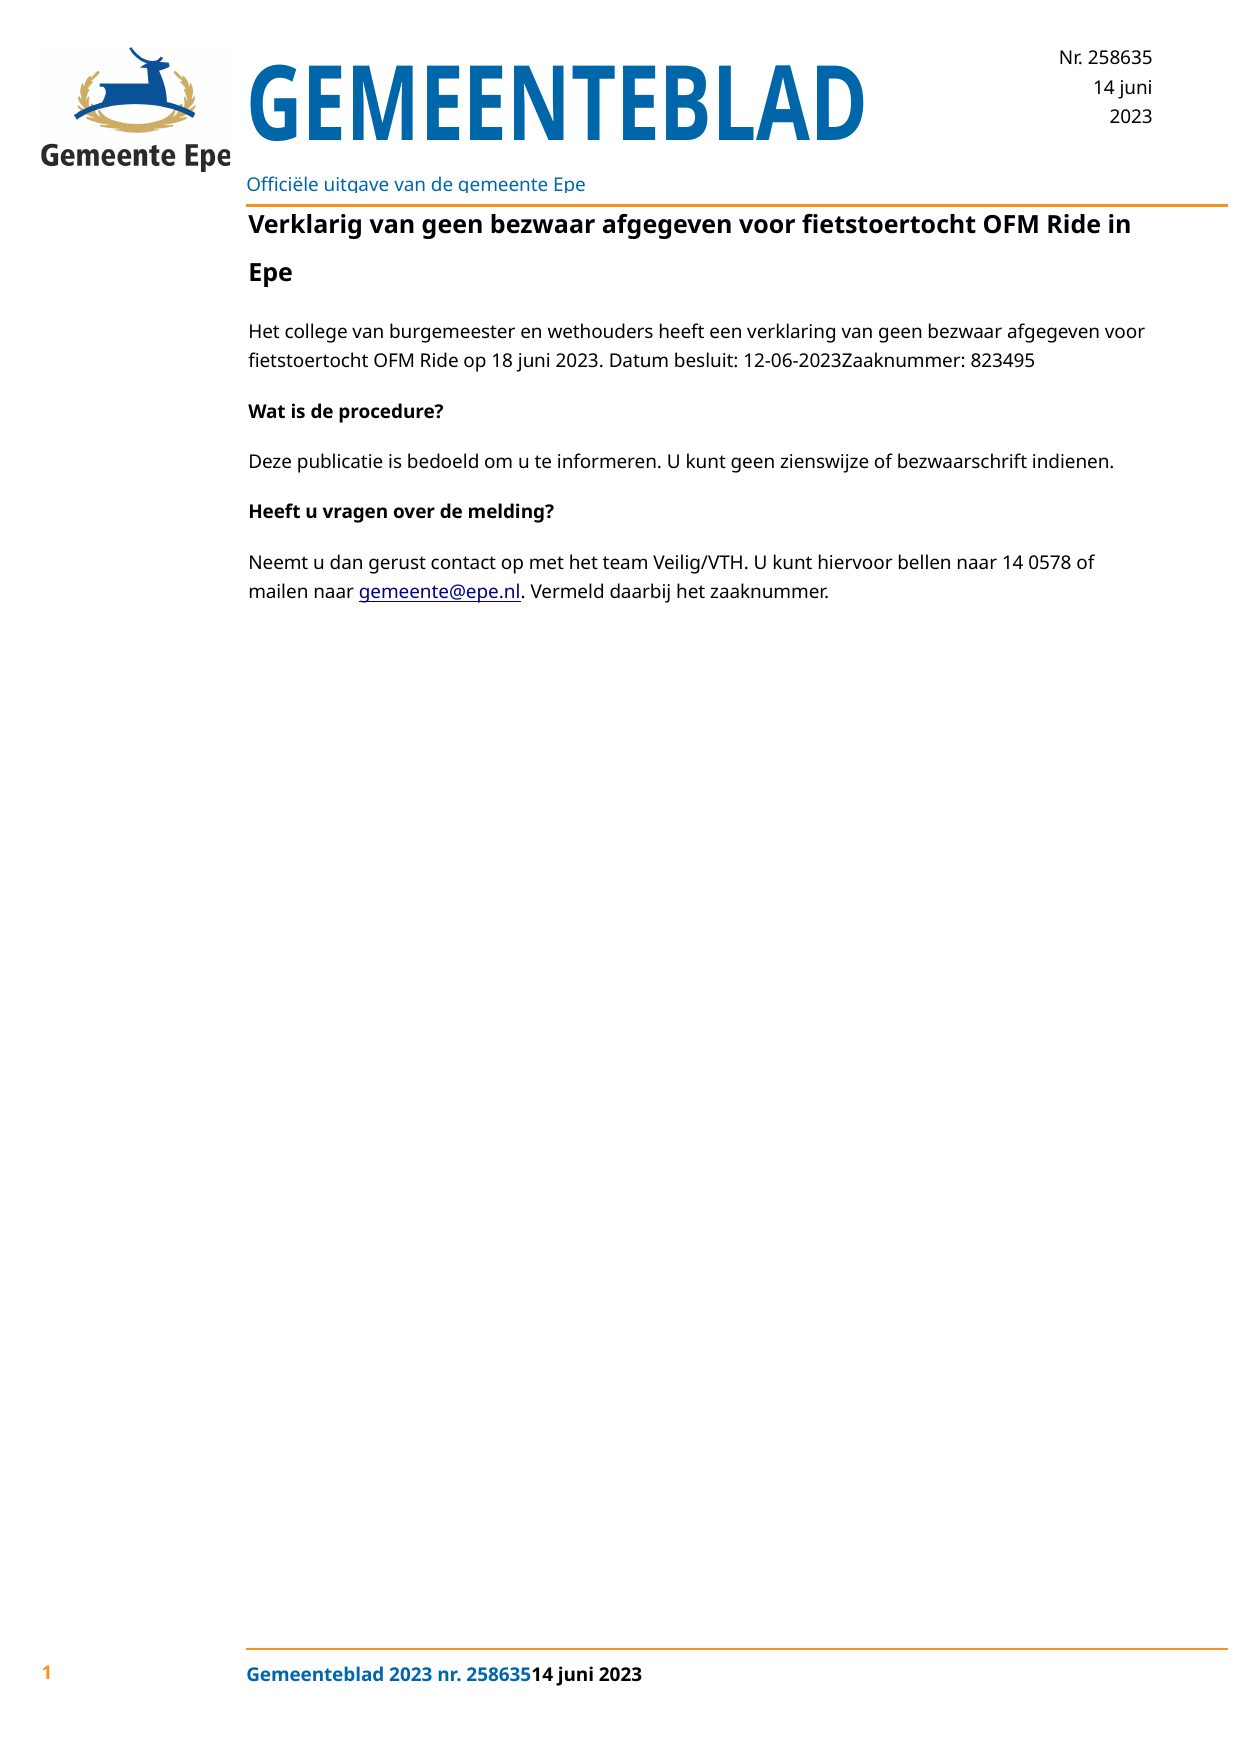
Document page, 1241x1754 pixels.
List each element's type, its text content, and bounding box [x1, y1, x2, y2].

text Verklarig van geen bezwaar afgegeven voor fietstoertocht OFM Ride in Epe [248, 207, 1152, 288]
text Heeft u vragen over de melding? [248, 499, 1152, 524]
text Deze publicatie is bedoeld om u te informeren. U kunt geen zienswijze of bezwaarschrift indienen. [248, 448, 1152, 474]
picture [41, 47, 231, 172]
text Neemt u dan gerust contact op met het team Veilig/VTH. U kunt hiervoor bellen naar 14 0578 of mailen naar gemeente@epe.nl. Vermeld daarbij het zaaknummer. [248, 549, 1152, 604]
text Het college van burgemeester en wethouders heeft een verklaring van geen bezwaar afgegeven voor fietstoertocht OFM Ride op 18 juni 2023. Datum besluit: 12-06-2023Zaaknummer: 823495 [248, 318, 1152, 373]
text Wat is de procedure? [248, 398, 1152, 424]
